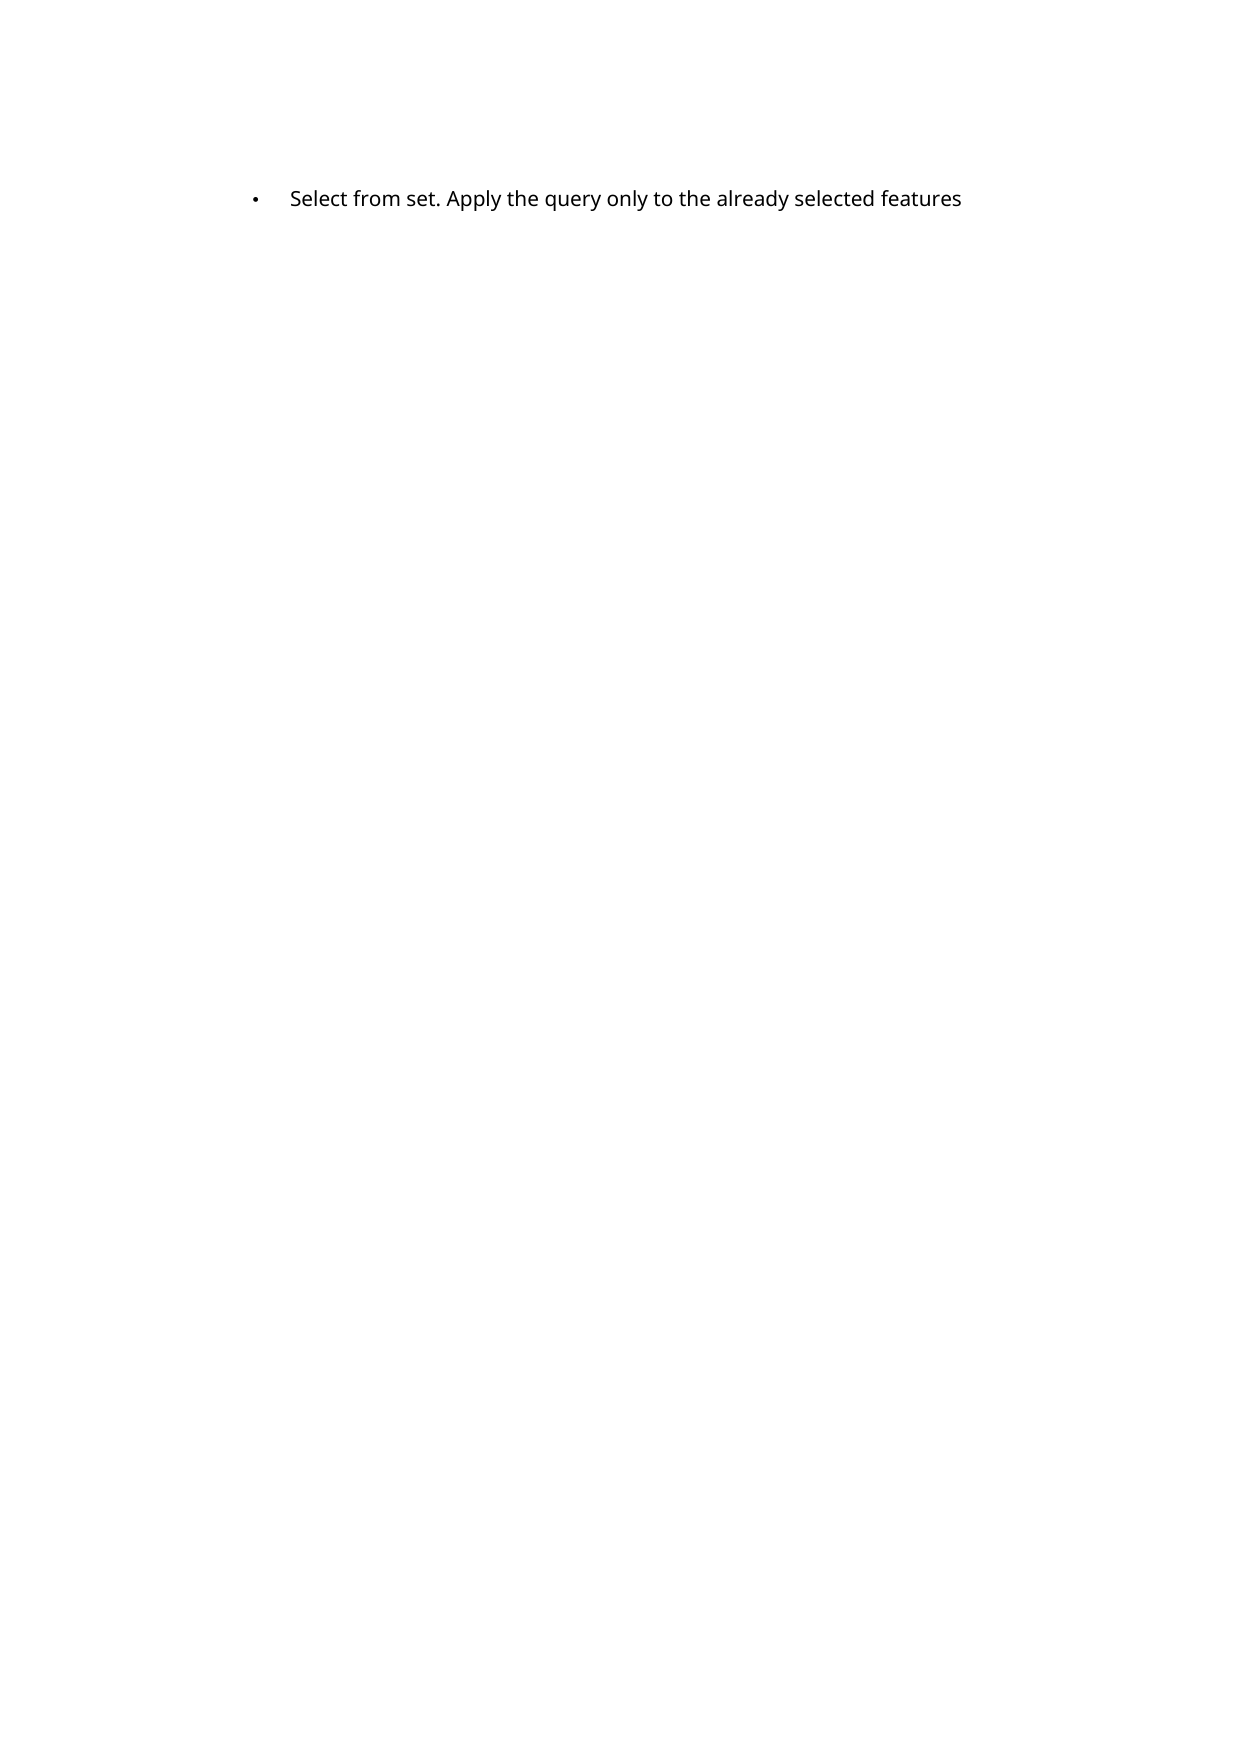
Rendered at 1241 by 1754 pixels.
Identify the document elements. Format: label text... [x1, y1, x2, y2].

list Select from set. Apply the query only to the already selected features [252, 184, 1125, 212]
